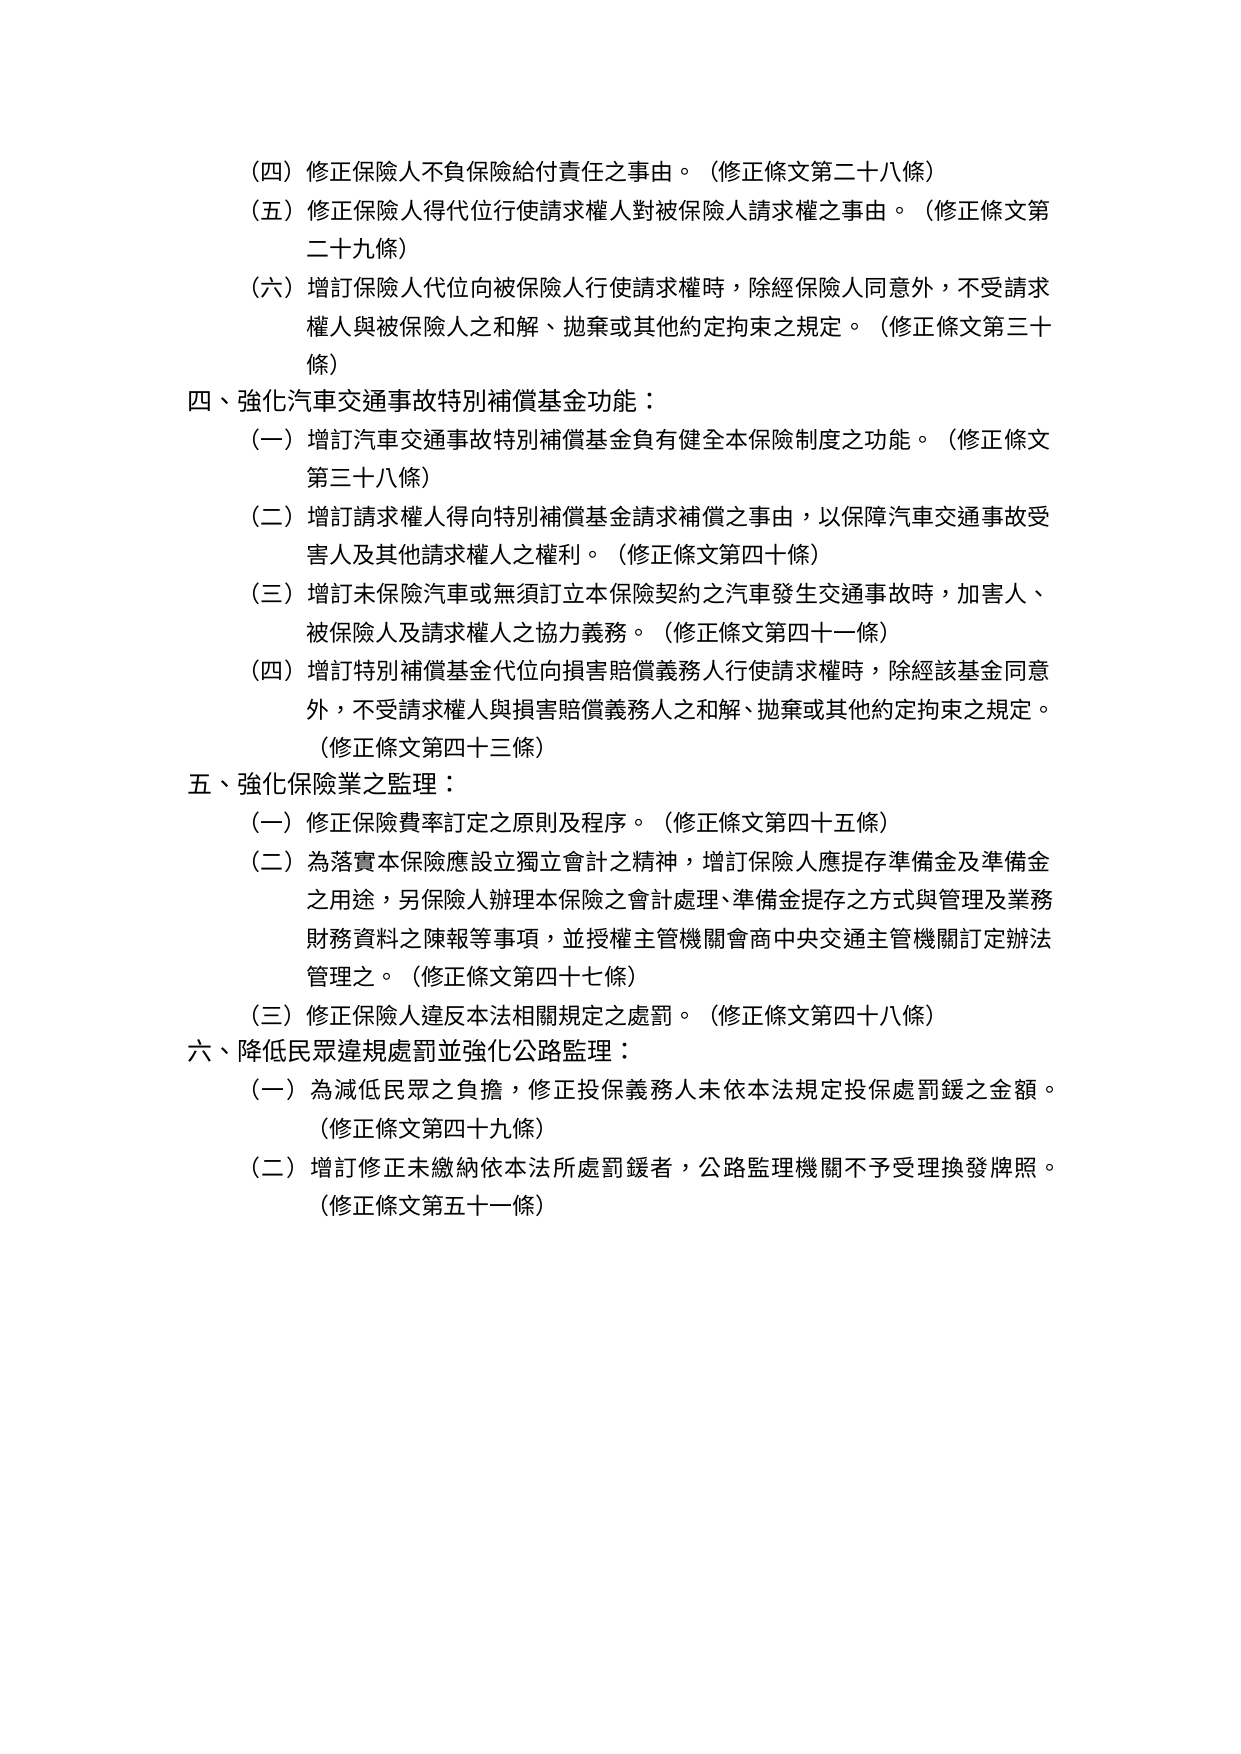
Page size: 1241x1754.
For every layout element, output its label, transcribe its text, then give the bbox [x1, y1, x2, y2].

text （五）修正保險人得代位行使請求權人對被保險人請求權之事由。（修正條文第二十九條） [237, 188, 1053, 266]
text 六、降低民眾違規處罰並強化公路監理： [187, 1032, 1053, 1068]
text （二）增訂修正未繳納依本法所處罰鍰者，公路監理機關不予受理換發牌照。（修正條文第五十一條） [237, 1145, 1053, 1222]
text 四、強化汽車交通事故特別補償基金功能： [187, 381, 1053, 417]
text （一）修正保險費率訂定之原則及程序。（修正條文第四十五條） [237, 801, 1053, 839]
text （一）為減低民眾之負擔，修正投保義務人未依本法規定投保處罰鍰之金額。（修正條文第四十九條） [237, 1068, 1053, 1145]
text （六）增訂保險人代位向被保險人行使請求權時，除經保險人同意外，不受請求權人與被保險人之和解、拋棄或其他約定拘束之規定。（修正條文第三十條） [237, 266, 1053, 381]
text （二）增訂請求權人得向特別補償基金請求補償之事由，以保障汽車交通事故受害人及其他請求權人之權利。（修正條文第四十條） [237, 494, 1053, 572]
text （四）增訂特別補償基金代位向損害賠償義務人行使請求權時，除經該基金同意外，不受請求權人與損害賠償義務人之和解、拋棄或其他約定拘束之規定。（修正條文第四十三條） [237, 649, 1053, 764]
text 五、強化保險業之監理： [187, 764, 1053, 801]
text （四）修正保險人不負保險給付責任之事由。（修正條文第二十八條） [237, 150, 1053, 188]
text （二）為落實本保險應設立獨立會計之精神，增訂保險人應提存準備金及準備金之用途，另保險人辦理本保險之會計處理、準備金提存之方式與管理及業務、財務資料之陳報等事項，並授權主管機關會商中央交通主管機關訂定辦法管理之。（修正條文第四十七條） [237, 839, 1053, 993]
text （一）增訂汽車交通事故特別補償基金負有健全本保險制度之功能。（修正條文第三十八條） [237, 417, 1053, 494]
text （三）增訂未保險汽車或無須訂立本保險契約之汽車發生交通事故時，加害人、被保險人及請求權人之協力義務。（修正條文第四十一條） [237, 572, 1053, 649]
text （三）修正保險人違反本法相關規定之處罰。（修正條文第四十八條） [237, 993, 1053, 1032]
